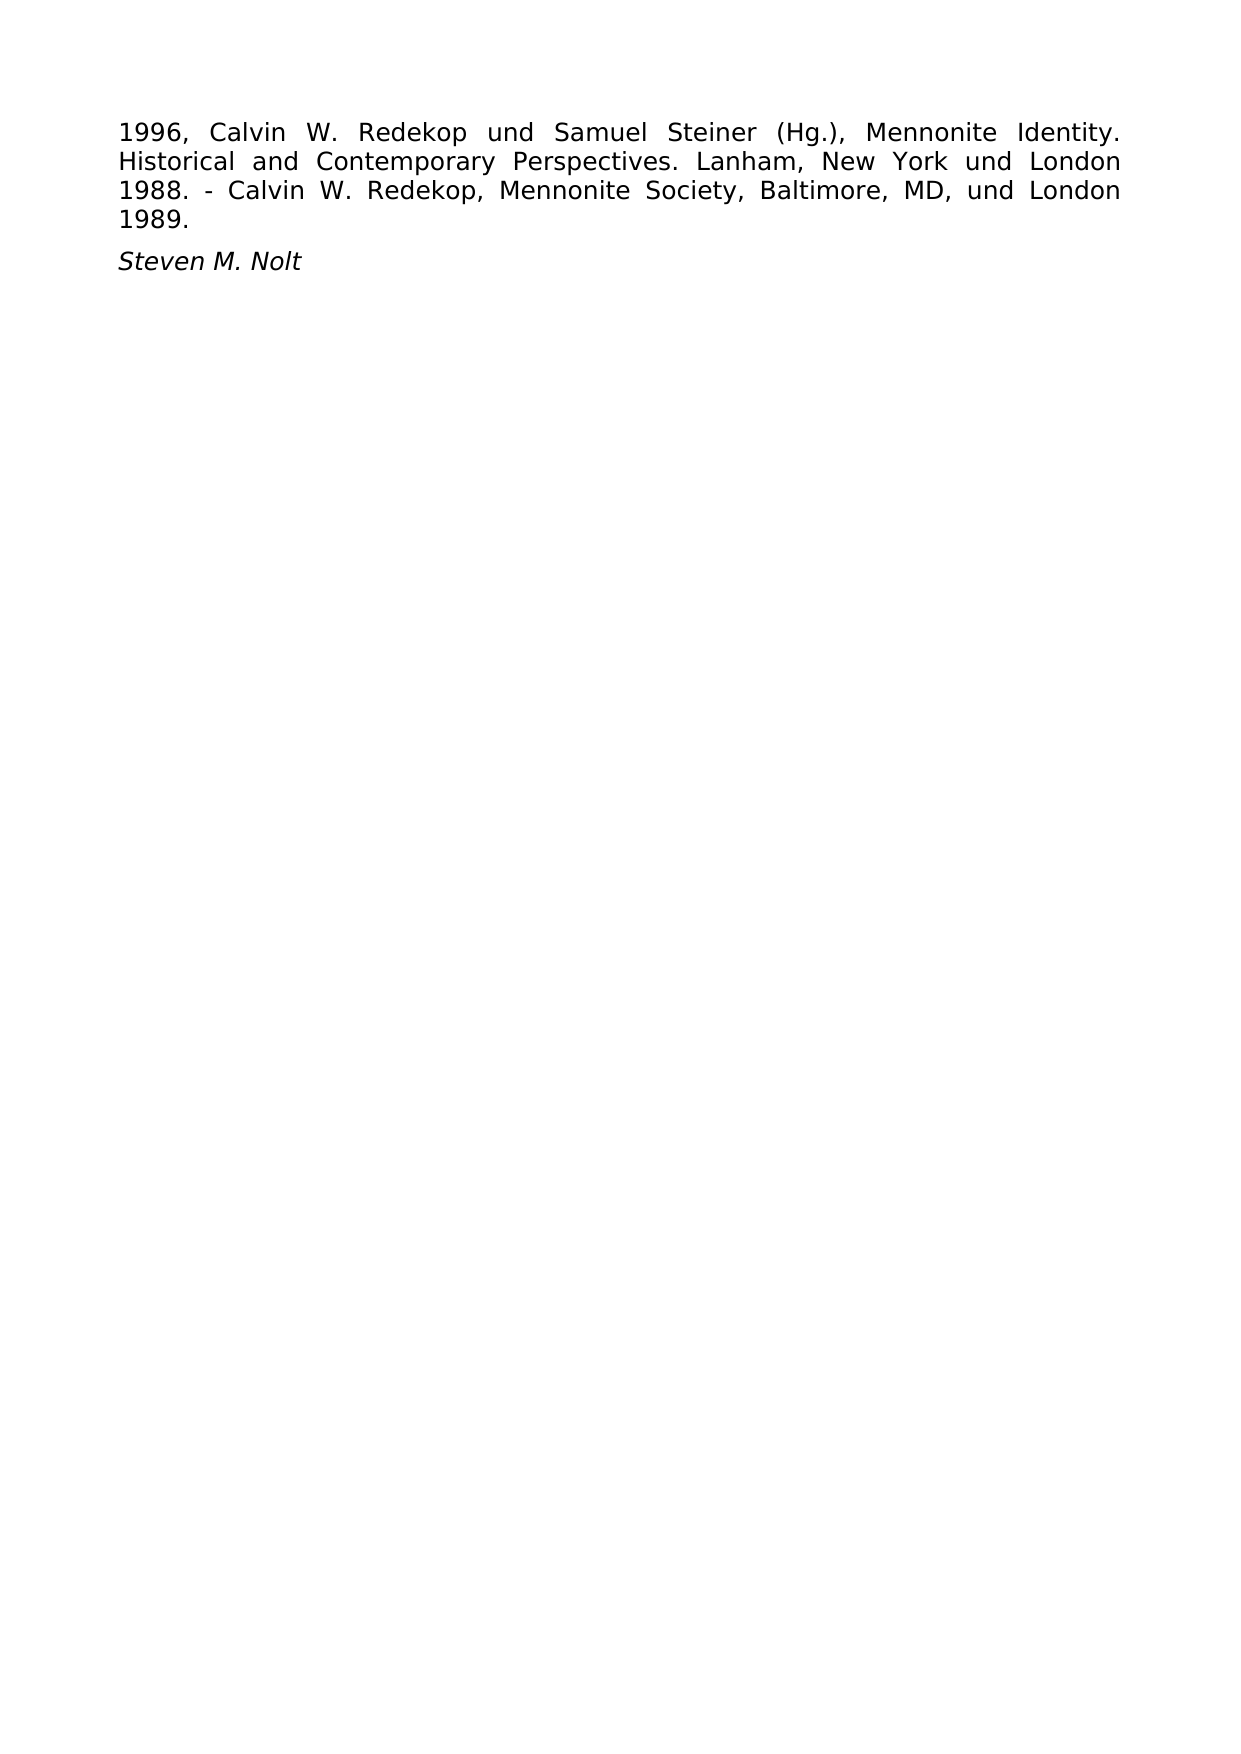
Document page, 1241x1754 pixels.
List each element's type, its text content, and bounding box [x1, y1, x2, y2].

text Steven M. Nolt [118, 247, 1122, 276]
text 1996, Calvin W. Redekop und Samuel Steiner (Hg.), Mennonite Identity. Historical and Contemporary Perspectives. Lanham, New York und London 1988. - Calvin W. Redekop, Mennonite Society, Baltimore, MD, und London 1989. [118, 118, 1122, 235]
